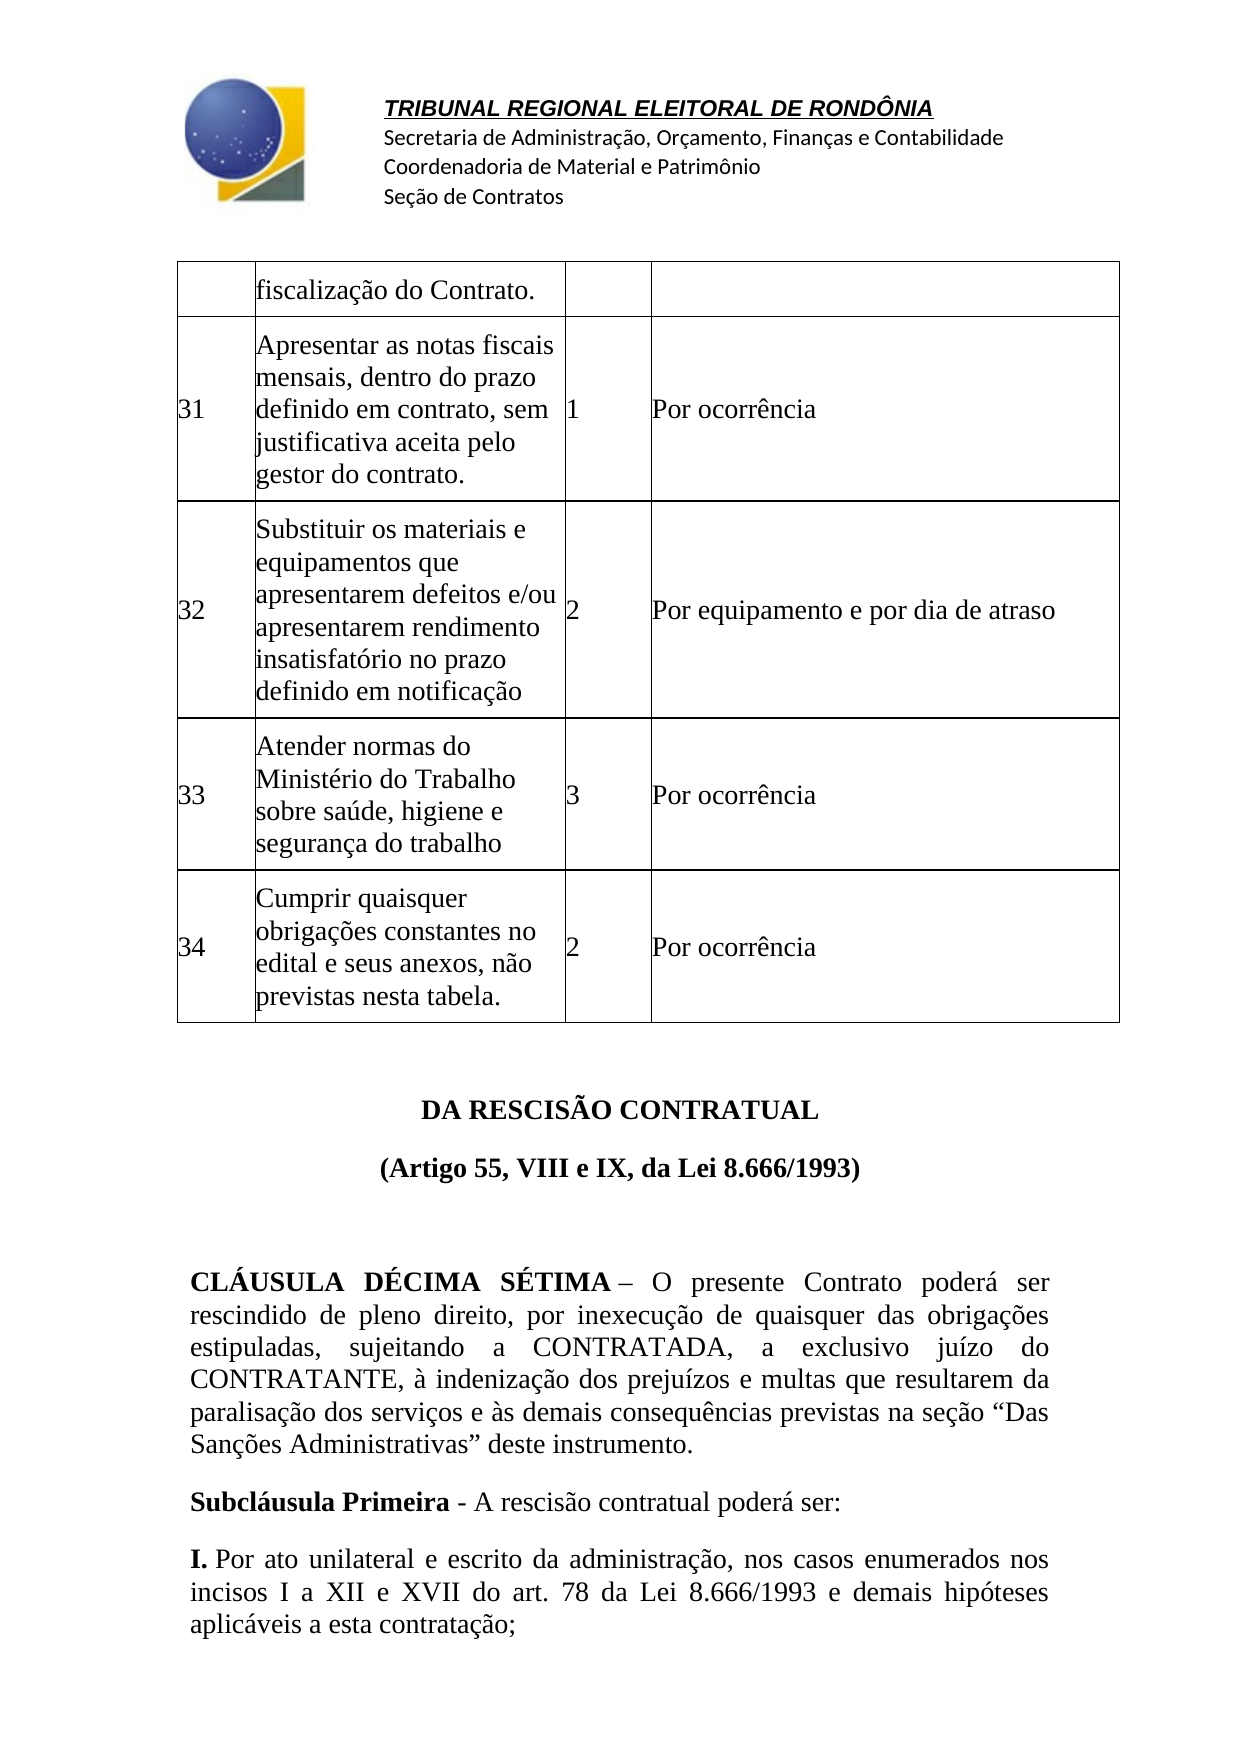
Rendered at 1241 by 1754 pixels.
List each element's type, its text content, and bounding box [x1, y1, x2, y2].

table_cell Por ocorrência [652, 871, 1119, 1022]
table_cell [652, 262, 1119, 316]
text DA RESCISÃO CONTRATUAL [190, 1093, 1051, 1126]
table_cell 3 [566, 719, 651, 869]
table_cell Atender normas do Ministério do Trabalho sobre saúde, higiene e segurança do trabalho [256, 719, 565, 869]
table_cell 2 [566, 871, 651, 1022]
table_cell Apresentar as notas fiscais mensais, dentro do prazo definido em contrato, sem justificativa aceita pelo gestor do contrato. [256, 317, 565, 500]
table_cell 32 [178, 502, 255, 717]
text I. Por ato unilateral e escrito da administração, nos casos enumerados nos incisos I a XII e XVII do art. 78 da Lei 8.666/1993 e demais hipóteses aplicáveis a esta contratação; [190, 1542, 1051, 1639]
table_cell fiscalização do Contrato. [256, 262, 565, 316]
table_cell Por ocorrência [652, 317, 1119, 500]
table_cell [178, 262, 255, 316]
text (Artigo 55, VIII e IX, da Lei 8.666/1993) [190, 1151, 1051, 1183]
table_cell 34 [178, 871, 255, 1022]
table_cell 1 [566, 317, 651, 500]
table_cell Substituir os materiais e equipamentos que apresentarem defeitos e/ou apresentarem rendimento insatisfatório no prazo definido em notificação [256, 502, 565, 717]
text Subcláusula Primeira - A rescisão contratual poderá ser: [190, 1485, 1051, 1517]
table_cell 2 [566, 502, 651, 717]
table_cell Por ocorrência [652, 719, 1119, 869]
table_cell Por equipamento e por dia de atraso [652, 502, 1119, 717]
table_cell Cumprir quaisquer obrigações constantes no edital e seus anexos, não previstas nesta tabela. [256, 871, 565, 1022]
table_cell 31 [178, 317, 255, 500]
text CLÁUSULA DÉCIMA SÉTIMA – O presente Contrato poderá ser rescindido de pleno direito, por inexecução de quaisquer das obrigações estipuladas, sujeitando a CONTRATADA, a exclusivo juízo do CONTRATANTE, à indenização dos prejuízos e multas que resultarem da paralisação dos serviços e às demais consequências previstas na seção “Das Sanções Administrativas” deste instrumento. [190, 1265, 1051, 1460]
table_cell [566, 262, 651, 316]
table_cell 33 [178, 719, 255, 869]
